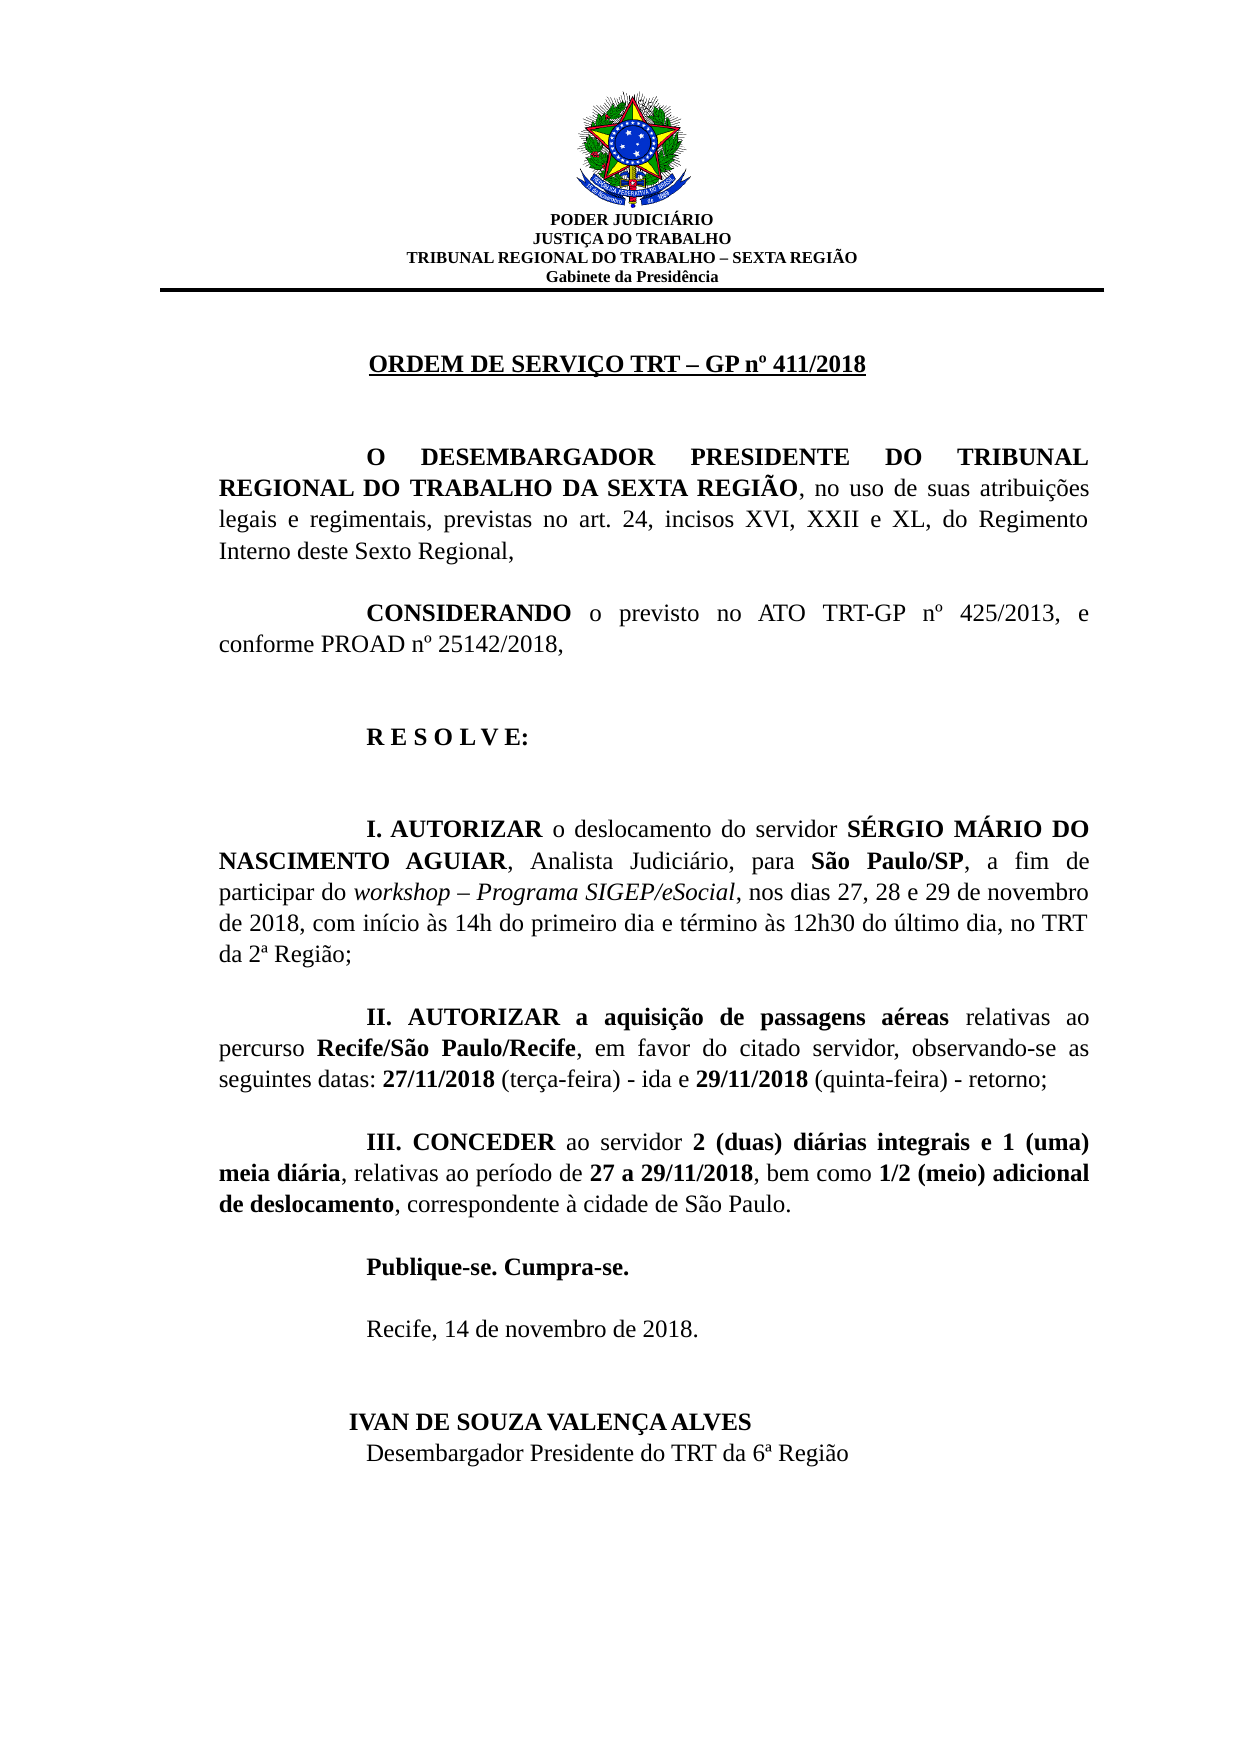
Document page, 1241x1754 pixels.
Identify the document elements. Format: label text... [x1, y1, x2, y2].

text R E S O L V E: [218, 722, 1090, 750]
text Recife, 14 de novembro de 2018. [218, 1313, 1045, 1344]
text Desembargador Presidente do TRT da 6ª Região [159, 1436, 1045, 1467]
picture [570, 88, 694, 210]
subtitle ORDEM DE SERVIÇO TRT – GP nº 411/2018 [189, 349, 1045, 378]
text I. AUTORIZAR o deslocamento do servidor SÉRGIO MÁRIO DO NASCIMENTO AGUIAR, Analista Judiciário, para São Paulo/SP, a fim de participar do workshop – Programa SIGEP/eSocial, nos dias 27, 28 e 29 de novembro de 2018, com início às 14h do primeiro dia e término às 12h30 do último dia, no TRT da 2ª Região; [218, 813, 1090, 969]
text Publique-se. Cumpra-se. [218, 1250, 1045, 1282]
text III. CONCEDER ao servidor 2 (duas) diárias integrais e 1 (uma) meia diária, relativas ao período de 27 a 29/11/2018, bem como 1/2 (meio) adicional de deslocamento, correspondente à cidade de São Paulo. [218, 1125, 1090, 1219]
text O DESEMBARGADOR PRESIDENTE DO TRIBUNAL REGIONAL DO TRABALHO DA SEXTA REGIÃO, no uso de suas atribuições legais e regimentais, previstas no art. 24, incisos XVI, XXII e XL, do Regimento Interno deste Sexto Regional, [218, 440, 1090, 565]
text CONSIDERANDO o previsto no ATO TRT-GP nº 425/2013, e conforme PROAD nº 25142/2018, [218, 597, 1090, 659]
text II. AUTORIZAR a aquisição de passagens aéreas relativas ao percurso Recife/São Paulo/Recife, em favor do citado servidor, observando-se as seguintes datas: 27/11/2018 (terça-feira) - ida e 29/11/2018 (quinta-feira) - retorno; [218, 1000, 1090, 1094]
text IVAN DE SOUZA VALENÇA ALVES [218, 1407, 1045, 1436]
